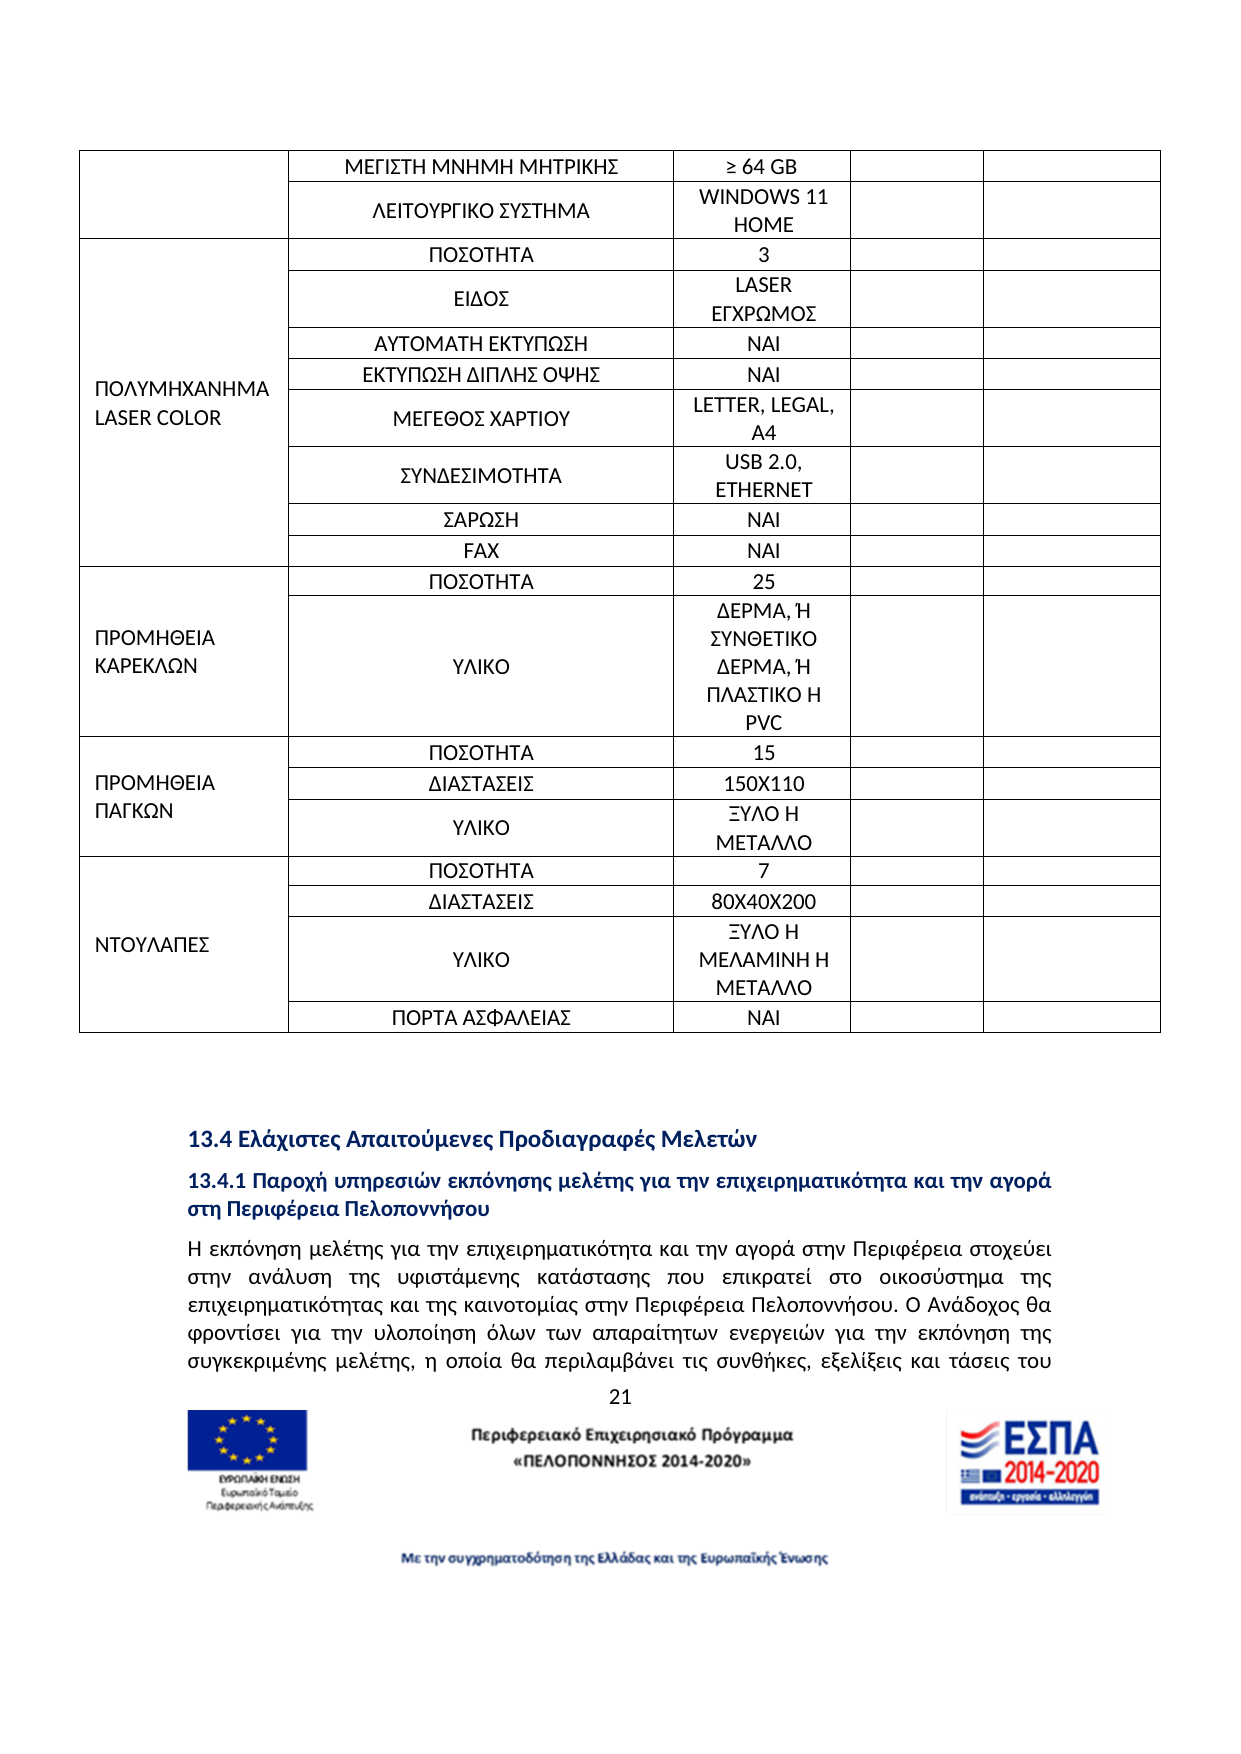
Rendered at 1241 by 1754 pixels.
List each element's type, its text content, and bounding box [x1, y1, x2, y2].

table_cell ΕΚΤΥΠΩΣΗ ΔΙΠΛΗΣ ΟΨΗΣ [289, 359, 673, 389]
table_cell ΝΑΙ [674, 536, 850, 566]
table_cell [851, 886, 983, 916]
table_cell [984, 359, 1160, 389]
table_cell LETTER, LEGAL, A4 [674, 390, 850, 446]
table_cell [851, 390, 983, 446]
table_cell ΜΕΓΕΘΟΣ ΧΑΡΤΙΟΥ [289, 390, 673, 446]
table_cell [984, 390, 1160, 446]
table_cell ΣΥΝΔΕΣΙΜΟΤΗΤΑ [289, 447, 673, 503]
table_cell [851, 359, 983, 389]
table_cell [851, 328, 983, 358]
table_cell ΝΑΙ [674, 1002, 850, 1032]
table_cell ΔΙΑΣΤΑΣΕΙΣ [289, 768, 673, 798]
table_cell ΔΕΡΜΑ, Ή ΣΥΝΘΕΤΙΚΟ ΔΕΡΜΑ, Ή ΠΛΑΣΤΙΚΟ Ή PVC [674, 596, 850, 736]
table_cell ΠΟΡΤΑ ΑΣΦΑΛΕΙΑΣ [289, 1002, 673, 1032]
table_cell [984, 737, 1160, 767]
table_cell [851, 567, 983, 595]
table_cell ΜΕΓΙΣΤΗ ΜΝΗΜΗ ΜΗΤΡΙΚΗΣ [289, 151, 673, 181]
table_cell ΠΟΛΥΜΗΧΑΝΗΜΑ LASER COLOR [80, 239, 288, 566]
table_cell LASER ΕΓΧΡΩΜΟΣ [674, 271, 850, 327]
table_cell [984, 271, 1160, 327]
table_cell [851, 239, 983, 269]
table_cell [851, 800, 983, 856]
table_cell ΠΟΣΟΤΗΤΑ [289, 857, 673, 885]
table_cell [984, 151, 1160, 181]
table_cell ΠΡΟΜΗΘΕΙΑ ΠΑΓΚΩΝ [80, 737, 288, 856]
table_cell ΝΑΙ [674, 359, 850, 389]
table_cell ΞΥΛΟ Ή ΜΕΛΑΜΙΝΗ Ή ΜΕΤΑΛΛΟ [674, 917, 850, 1001]
table_cell [80, 151, 288, 238]
table_cell ΥΛΙΚΟ [289, 917, 673, 1001]
table_cell 25 [674, 567, 850, 595]
table_cell ΥΛΙΚΟ [289, 800, 673, 856]
table_cell [984, 917, 1160, 1001]
table_cell [984, 596, 1160, 736]
table_cell 15 [674, 737, 850, 767]
table_cell 3 [674, 239, 850, 269]
table_cell 80Χ40Χ200 [674, 886, 850, 916]
table_cell ΠΟΣΟΤΗΤΑ [289, 239, 673, 269]
table_cell [851, 737, 983, 767]
table_cell [984, 239, 1160, 269]
table_cell [984, 857, 1160, 885]
table_cell [984, 1002, 1160, 1032]
table_cell USB 2.0, ETHERNET [674, 447, 850, 503]
table_cell ΑΥΤΟΜΑΤΗ ΕΚΤΥΠΩΣΗ [289, 328, 673, 358]
table_cell ΕΙΔΟΣ [289, 271, 673, 327]
table_cell ΣΑΡΩΣΗ [289, 504, 673, 534]
table_cell [984, 536, 1160, 566]
table_cell [851, 596, 983, 736]
table_cell [984, 504, 1160, 534]
table_cell [851, 1002, 983, 1032]
table_cell [984, 447, 1160, 503]
table_cell ΞΥΛΟ Ή ΜΕΤΑΛΛΟ [674, 800, 850, 856]
table_cell [851, 768, 983, 798]
table_cell ΔΙΑΣΤΑΣΕΙΣ [289, 886, 673, 916]
table_cell [851, 447, 983, 503]
table_cell ≥ 64 GB [674, 151, 850, 181]
table_cell ΠΡΟΜΗΘΕΙΑ ΚΑΡΕΚΛΩΝ [80, 567, 288, 736]
text 13.4 Ελάχιστες Απαιτούμενες Προδιαγραφές Μελετών [187, 1123, 1053, 1153]
table_cell ΠΟΣΟΤΗΤΑ [289, 567, 673, 595]
table_cell [851, 271, 983, 327]
table_cell ΝΤΟΥΛΑΠΕΣ [80, 857, 288, 1032]
table_cell [851, 504, 983, 534]
table_cell [984, 800, 1160, 856]
text 13.4.1 Παροχή υπηρεσιών εκπόνησης μελέτης για την επιχειρηματικότητα και την αγορά στη Περιφέρεια Πελοποννήσου [187, 1166, 1053, 1222]
table_cell ΥΛΙΚΟ [289, 596, 673, 736]
table_cell 150Χ110 [674, 768, 850, 798]
table_cell ΝΑΙ [674, 328, 850, 358]
table_cell [851, 917, 983, 1001]
table_cell [851, 536, 983, 566]
table_cell ΠΟΣΟΤΗΤΑ [289, 737, 673, 767]
table_cell ΛΕΙΤΟΥΡΓΙΚΟ ΣΥΣΤΗΜΑ [289, 182, 673, 238]
table_cell [984, 567, 1160, 595]
table_cell 7 [674, 857, 850, 885]
table_cell FAX [289, 536, 673, 566]
table_cell [851, 182, 983, 238]
table_cell [851, 151, 983, 181]
table_cell [984, 768, 1160, 798]
table_cell [984, 886, 1160, 916]
text Η εκπόνηση μελέτης για την επιχειρηματικότητα και την αγορά στην Περιφέρεια στοχεύει στην ανάλυση της υφιστάμενης κατάστασης που επικρατεί στο οικοσύστημα της επιχειρηματικότητας και της καινοτομίας στην Περιφέρεια Πελοποννήσου. Ο Ανάδοχος θα φροντίσει για την υλοποίηση όλων των απαραίτητων ενεργειών για την εκπόνηση της συγκεκριμένης μελέτης, η οποία θα περιλαμβάνει τις συνθήκες, εξελίξεις και τάσεις του [187, 1234, 1053, 1374]
table_cell WINDOWS 11 HOME [674, 182, 850, 238]
table_cell [984, 182, 1160, 238]
table_cell [984, 328, 1160, 358]
table_cell [851, 857, 983, 885]
table_cell ΝΑΙ [674, 504, 850, 534]
